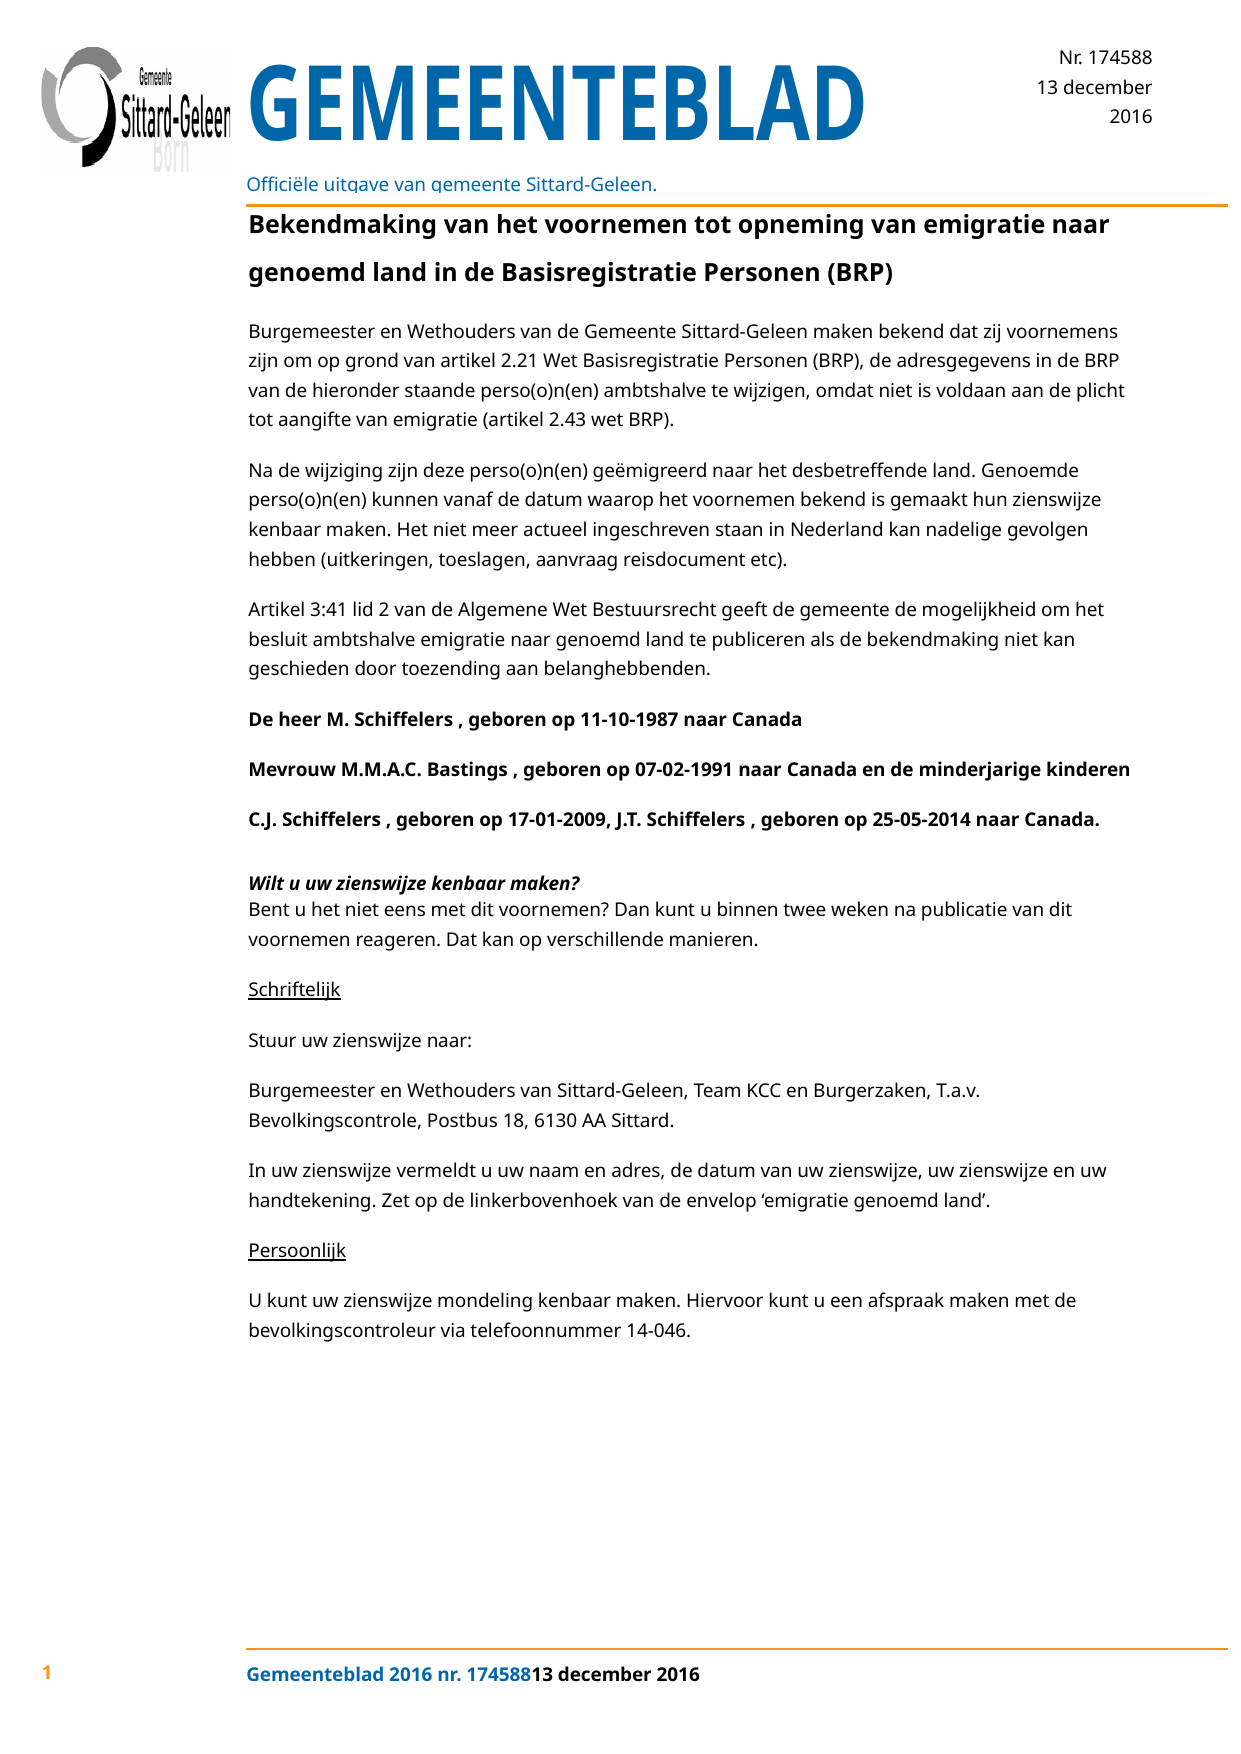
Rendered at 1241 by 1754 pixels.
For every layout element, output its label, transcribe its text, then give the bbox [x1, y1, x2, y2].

text Mevrouw M.M.A.C. Bastings , geboren op 07-02-1991 naar Canada en de minderjarige kinderen [248, 756, 1152, 782]
text Burgemeester en Wethouders van Sittard-Geleen, Team KCC en Burgerzaken, T.a.v. Bevolkingscontrole, Postbus 18, 6130 AA Sittard. [248, 1077, 1152, 1132]
text In uw zienswijze vermeldt u uw naam en adres, de datum van uw zienswijze, uw zienswijze en uw handtekening. Zet op de linkerbovenhoek van de envelop ‘emigratie genoemd land’. [248, 1157, 1152, 1212]
text De heer M. Schiffelers , geboren op 11-10-1987 naar Canada [248, 706, 1152, 732]
text U kunt uw zienswijze mondeling kenbaar maken. Hiervoor kunt u een afspraak maken met de bevolkingscontroleur via telefoonnummer 14-046. [248, 1288, 1152, 1343]
picture [41, 47, 231, 172]
text Na de wijziging zijn deze perso(o)n(en) geëmigreerd naar het desbetreffende land. Genoemde perso(o)n(en) kunnen vanaf de datum waarop het voornemen bekend is gemaakt hun zienswijze kenbaar maken. Het niet meer actueel ingeschreven staan in Nederland kan nadelige gevolgen hebben (uitkeringen, toeslagen, aanvraag reisdocument etc). [248, 457, 1152, 572]
text Persoonlijk [248, 1237, 1152, 1263]
text Bent u het niet eens met dit voornemen? Dan kunt u binnen twee weken na publicatie van dit voornemen reageren. Dat kan op verschillende manieren. [248, 896, 1152, 952]
text Burgemeester en Wethouders van de Gemeente Sittard-Geleen maken bekend dat zij voornemens zijn om op grond van artikel 2.21 Wet Basisregistratie Personen (BRP), de adresgegevens in de BRP van de hieronder staande perso(o)n(en) ambtshalve te wijzigen, omdat niet is voldaan aan de plicht tot aangifte van emigratie (artikel 2.43 wet BRP). [248, 318, 1152, 432]
text Wilt u uw zienswijze kenbaar maken? [248, 871, 1152, 896]
text Stuur uw zienswijze naar: [248, 1027, 1152, 1052]
text Artikel 3:41 lid 2 van de Algemene Wet Bestuursrecht geeft de gemeente de mogelijkheid om het besluit ambtshalve emigratie naar genoemd land te publiceren als de bekendmaking niet kan geschieden door toezending aan belanghebbenden. [248, 596, 1152, 681]
text Schriftelijk [248, 976, 1152, 1002]
text Bekendmaking van het voornemen tot opneming van emigratie naar genoemd land in de Basisregistratie Personen (BRP) [248, 207, 1152, 288]
text C.J. Schiffelers , geboren op 17-01-2009, J.T. Schiffelers , geboren op 25-05-2014 naar Canada. [248, 807, 1152, 832]
